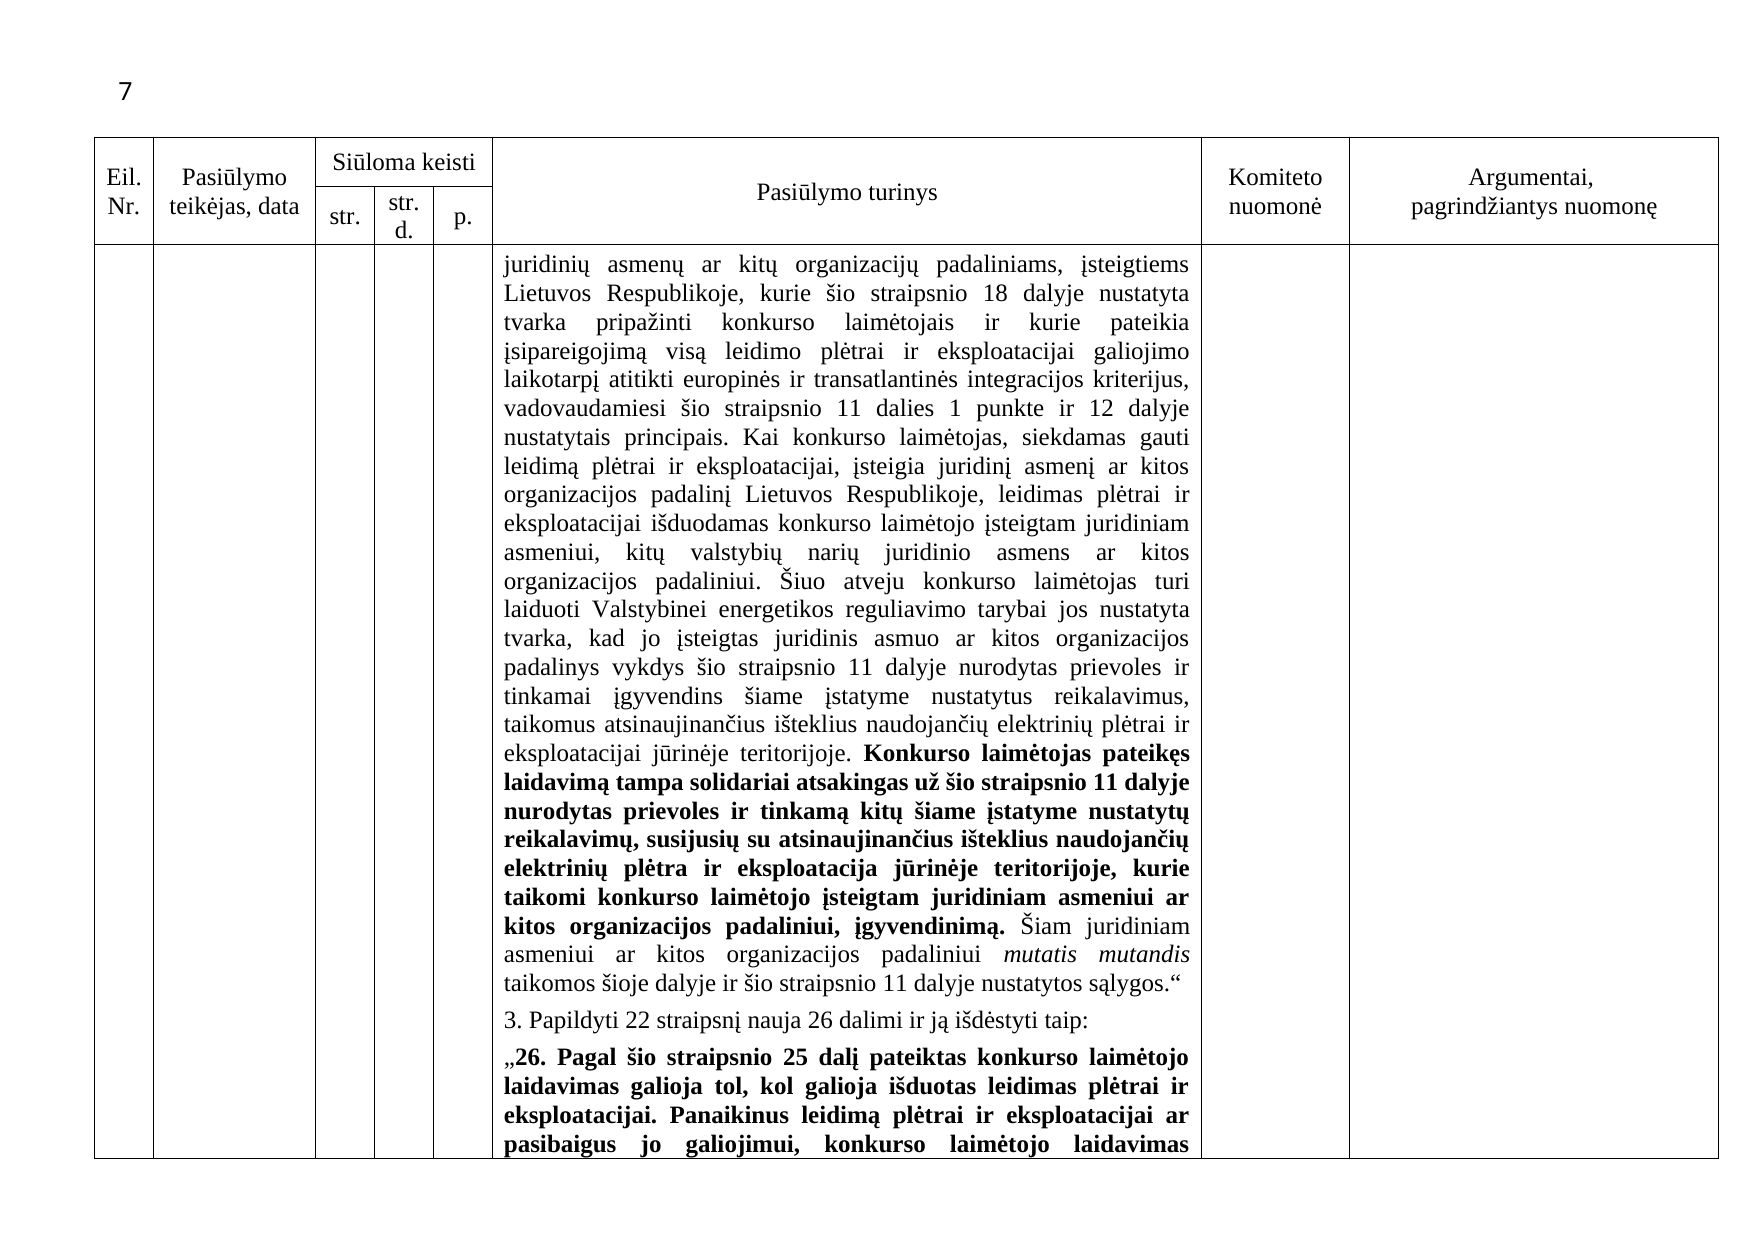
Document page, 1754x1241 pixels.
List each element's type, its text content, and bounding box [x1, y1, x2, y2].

table_header Pasiūlymo turinys [493, 138, 1201, 244]
table_cell str. d. [375, 187, 433, 244]
table_cell [316, 245, 374, 1157]
table_cell [375, 245, 433, 1157]
table_header Komiteto nuomonė [1202, 138, 1349, 244]
table_cell [95, 245, 153, 1157]
table_cell [1202, 245, 1349, 1157]
table_header Pasiūlymo teikėjas, data [154, 138, 315, 244]
table_header Eil. Nr. [95, 138, 153, 244]
table_cell [434, 245, 492, 1157]
table_cell juridinių asmenų ar kitų organizacijų padaliniams, įsteigtiems Lietuvos Respublikoje, kurie šio straipsnio 18 dalyje nustatyta tvarka pripažinti konkurso laimėtojais ir kurie pateikia įsipareigojimą visą leidimo plėtrai ir eksploatacijai galiojimo laikotarpį atitikti europinės ir transatlantinės integracijos kriterijus, vadovaudamiesi šio straipsnio 11 dalies 1 punkte ir 12 dalyje nustatytais principais. Kai konkurso laimėtojas, siekdamas gauti leidimą plėtrai ir eksploatacijai, įsteigia juridinį asmenį ar kitos organizacijos padalinį Lietuvos Respublikoje, leidimas plėtrai ir eksploatacijai išduodamas konkurso laimėtojo įsteigtam juridiniam asmeniui, kitų valstybių narių juridinio asmens ar kitos organizacijos padaliniui. Šiuo atveju konkurso laimėtojas turi laiduoti Valstybinei energetikos reguliavimo tarybai jos nustatyta tvarka, kad jo įsteigtas juridinis asmuo ar kitos organizacijos padalinys vykdys šio straipsnio 11 dalyje nurodytas prievoles ir tinkamai įgyvendins šiame įstatyme nustatytus reikalavimus, taikomus atsinaujinančius išteklius naudojančių elektrinių plėtrai ir eksploatacijai jūrinėje teritorijoje. Konkurso laimėtojas pateikęs laidavimą tampa solidariai atsakingas už šio straipsnio 11 dalyje nurodytas prievoles ir tinkamą kitų šiame įstatyme nustatytų reikalavimų, susijusių su atsinaujinančius išteklius naudojančių elektrinių plėtra ir eksploatacija jūrinėje teritorijoje, kurie taikomi konkurso laimėtojo įsteigtam juridiniam asmeniui ar kitos organizacijos padaliniui, įgyvendinimą. Šiam juridiniam asmeniui ar kitos organizacijos padaliniui mutatis mutandis taikomos šioje dalyje ir šio straipsnio 11 dalyje nustatytos sąlygos.“ 3. Papildyti 22 straipsnį nauja 26 dalimi ir ją išdėstyti taip: „26. Pagal šio straipsnio 25 dalį pateiktas konkurso laimėtojo laidavimas galioja tol, kol galioja išduotas leidimas plėtrai ir eksploatacijai. Panaikinus leidimą plėtrai ir eksploatacijai ar pasibaigus jo galiojimui, konkurso laimėtojo laidavimas [493, 245, 1201, 1157]
table_header Argumentai, pagrindžiantys nuomonę [1350, 138, 1718, 244]
table_header Siūloma keisti [316, 138, 492, 186]
table_cell [154, 245, 315, 1157]
table_cell p. [434, 187, 492, 244]
table_cell str. [316, 187, 374, 244]
table_cell [1350, 245, 1718, 1157]
